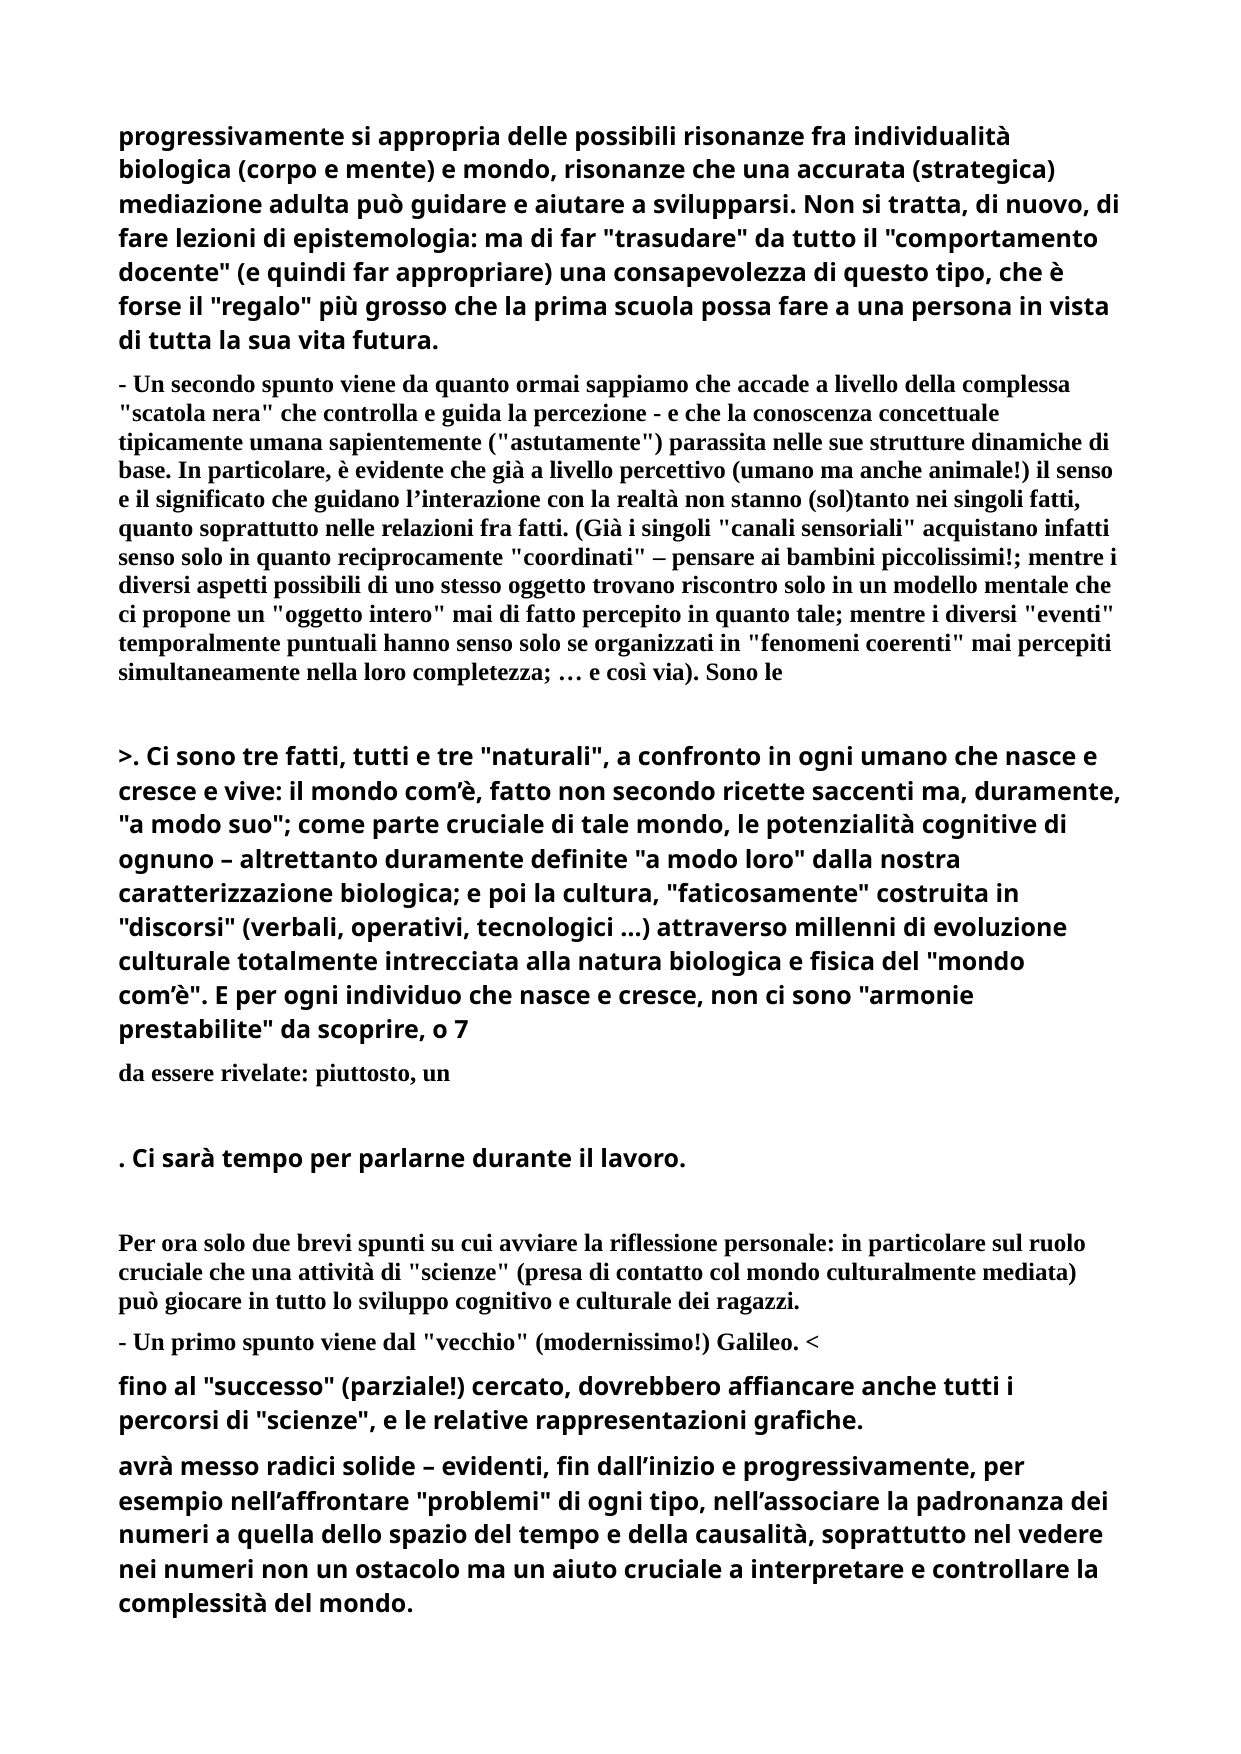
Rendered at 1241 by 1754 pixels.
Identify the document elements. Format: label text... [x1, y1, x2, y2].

text da essere rivelate: piuttosto, un [118, 1058, 1122, 1087]
text . Ci sarà tempo per parlarne durante il lavoro. [118, 1141, 1122, 1175]
text avrà messo radici solide – evidenti, fin dall’inizio e progressivamente, per esempio nell’affrontare "problemi" di ogni tipo, nell’associare la padronanza dei numeri a quella dello spazio del tempo e della causalità, soprattutto nel vedere nei numeri non un ostacolo ma un aiuto cruciale a interpretare e controllare la complessità del mondo. [118, 1449, 1122, 1619]
text - Un primo spunto viene dal "vecchio" (modernissimo!) Galileo. < [118, 1327, 1122, 1356]
text - Un secondo spunto viene da quanto ormai sappiamo che accade a livello della complessa "scatola nera" che controlla e guida la percezione - e che la conoscenza concettuale tipicamente umana sapientemente ("astutamente") parassita nelle sue strutture dinamiche di base. In particolare, è evidente che già a livello percettivo (umano ma anche animale!) il senso e il significato che guidano l’interazione con la realtà non stanno (sol)tanto nei singoli fatti, quanto soprattutto nelle relazioni fra fatti. (Già i singoli "canali sensoriali" acquistano infatti senso solo in quanto reciprocamente "coordinati" – pensare ai bambini piccolissimi!; mentre i diversi aspetti possibili di uno stesso oggetto trovano riscontro solo in un modello mentale che ci propone un "oggetto intero" mai di fatto percepito in quanto tale; mentre i diversi "eventi" temporalmente puntuali hanno senso solo se organizzati in "fenomeni coerenti" mai percepiti simultaneamente nella loro completezza; … e così via). Sono le [118, 369, 1122, 685]
text Per ora solo due brevi spunti su cui avviare la riflessione personale: in particolare sul ruolo cruciale che una attività di "scienze" (presa di contatto col mondo culturalmente mediata) può giocare in tutto lo sviluppo cognitivo e culturale dei ragazzi. [118, 1228, 1122, 1315]
text progressivamente si appropria delle possibili risonanze fra individualità biologica (corpo e mente) e mondo, risonanze che una accurata (strategica) mediazione adulta può guidare e aiutare a svilupparsi. Non si tratta, di nuovo, di fare lezioni di epistemologia: ma di far "trasudare" da tutto il "comportamento docente" (e quindi far appropriare) una consapevolezza di questo tipo, che è forse il "regalo" più grosso che la prima scuola possa fare a una persona in vista di tutta la sua vita futura. [118, 118, 1122, 357]
text >. Ci sono tre fatti, tutti e tre "naturali", a confronto in ogni umano che nasce e cresce e vive: il mondo com’è, fatto non secondo ricette saccenti ma, duramente, "a modo suo"; come parte cruciale di tale mondo, le potenzialità cognitive di ognuno – altrettanto duramente definite "a modo loro" dalla nostra caratterizzazione biologica; e poi la cultura, "faticosamente" costruita in "discorsi" (verbali, operativi, tecnologici …) attraverso millenni di evoluzione culturale totalmente intrecciata alla natura biologica e fisica del "mondo com’è". E per ogni individuo che nasce e cresce, non ci sono "armonie prestabilite" da scoprire, o 7 [118, 739, 1122, 1046]
text fino al "successo" (parziale!) cercato, dovrebbero affiancare anche tutti i percorsi di "scienze", e le relative rappresentazioni grafiche. [118, 1368, 1122, 1437]
